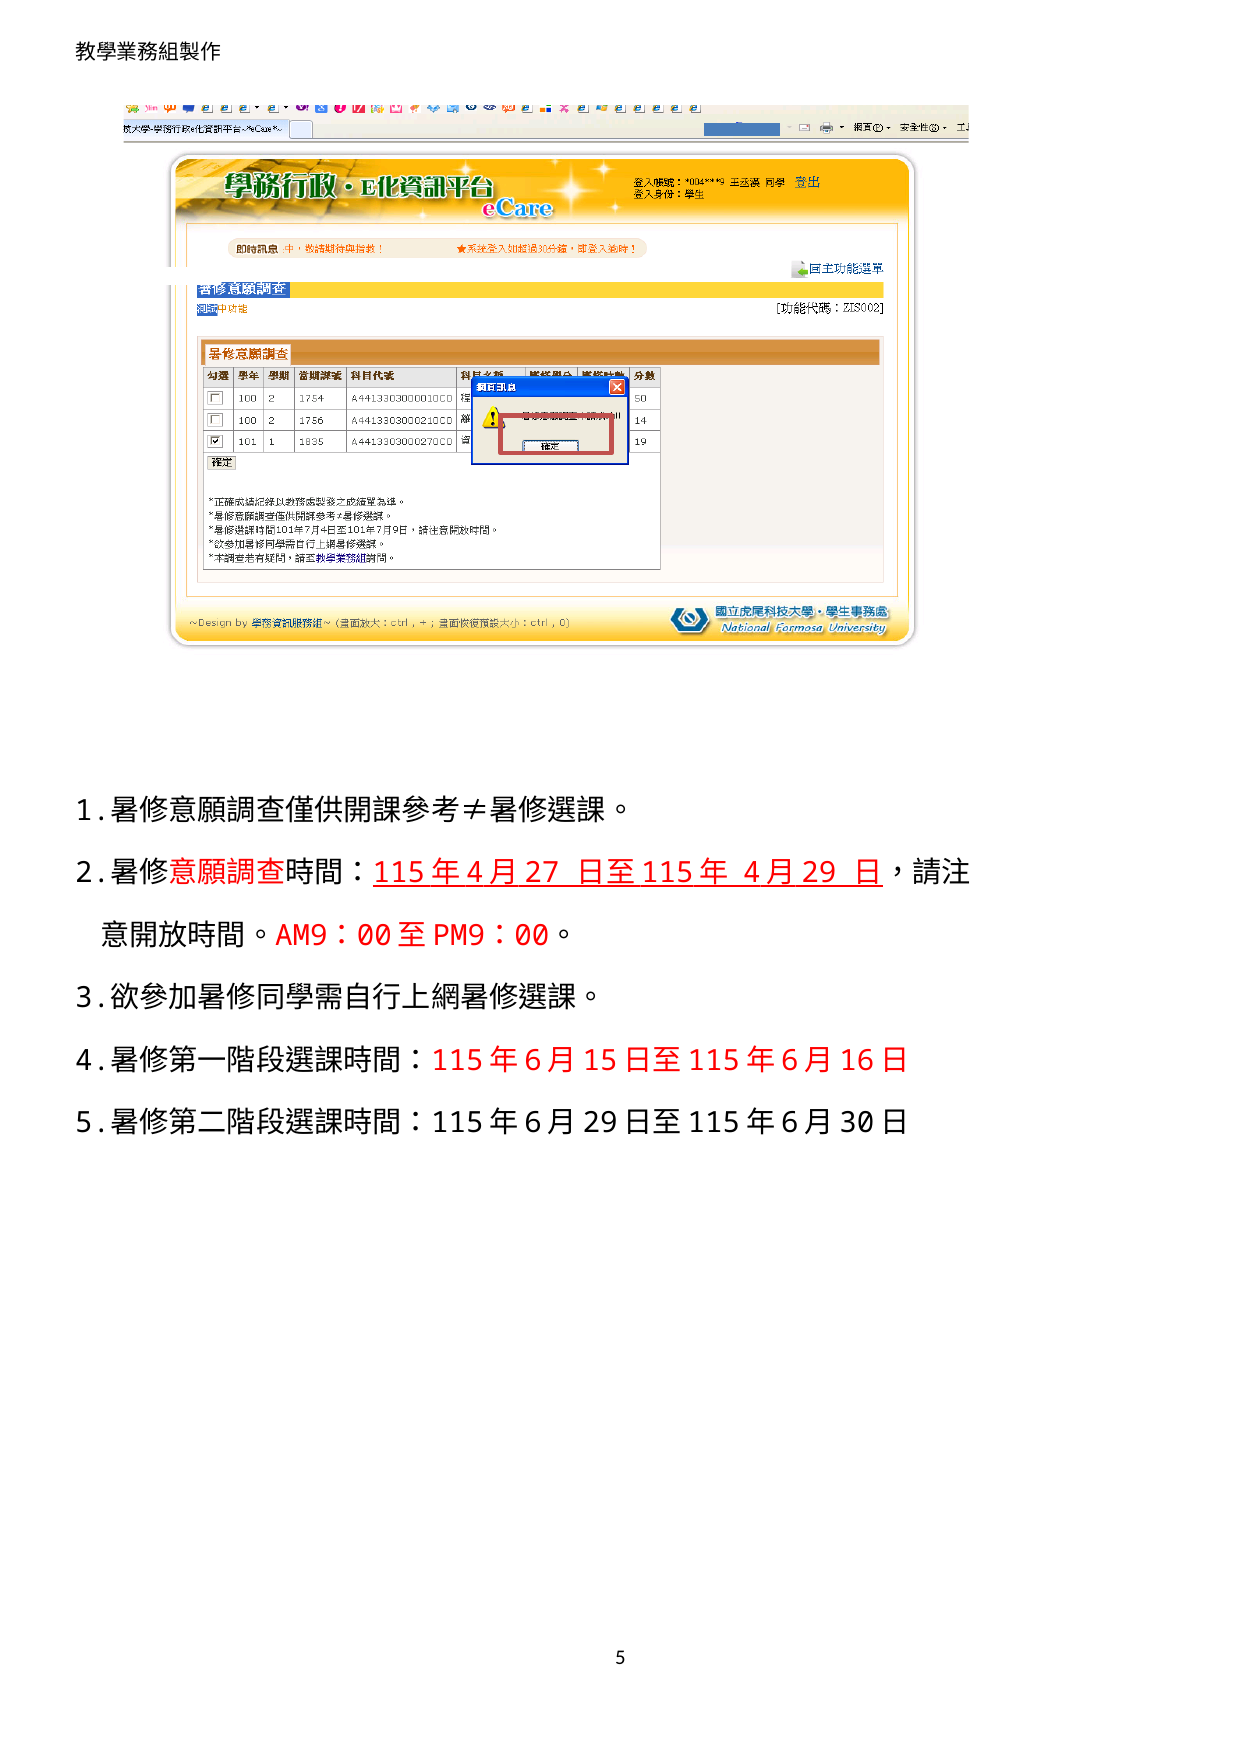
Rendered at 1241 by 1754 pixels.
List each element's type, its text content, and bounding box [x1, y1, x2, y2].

text 4.暑修第一階段選課時間：115年6月15日至115年6月16日 [75, 1016, 1165, 1078]
text 5.暑修第二階段選課時間：115年6月29日至115年6月30日 [75, 1078, 1165, 1141]
text 意開放時間。AM9：00至PM9：00。 [100, 891, 1165, 953]
table_cell [113, 703, 979, 766]
text 1.暑修意願調查僅供開課參考≠暑修選課。 [75, 766, 1165, 828]
text 2.暑修意願調查時間：115年4月27 日至115年 4月29 日，請注 [75, 828, 1165, 891]
text 3.欲參加暑修同學需自行上網暑修選課。 [75, 953, 1165, 1016]
table_header [113, 78, 979, 703]
